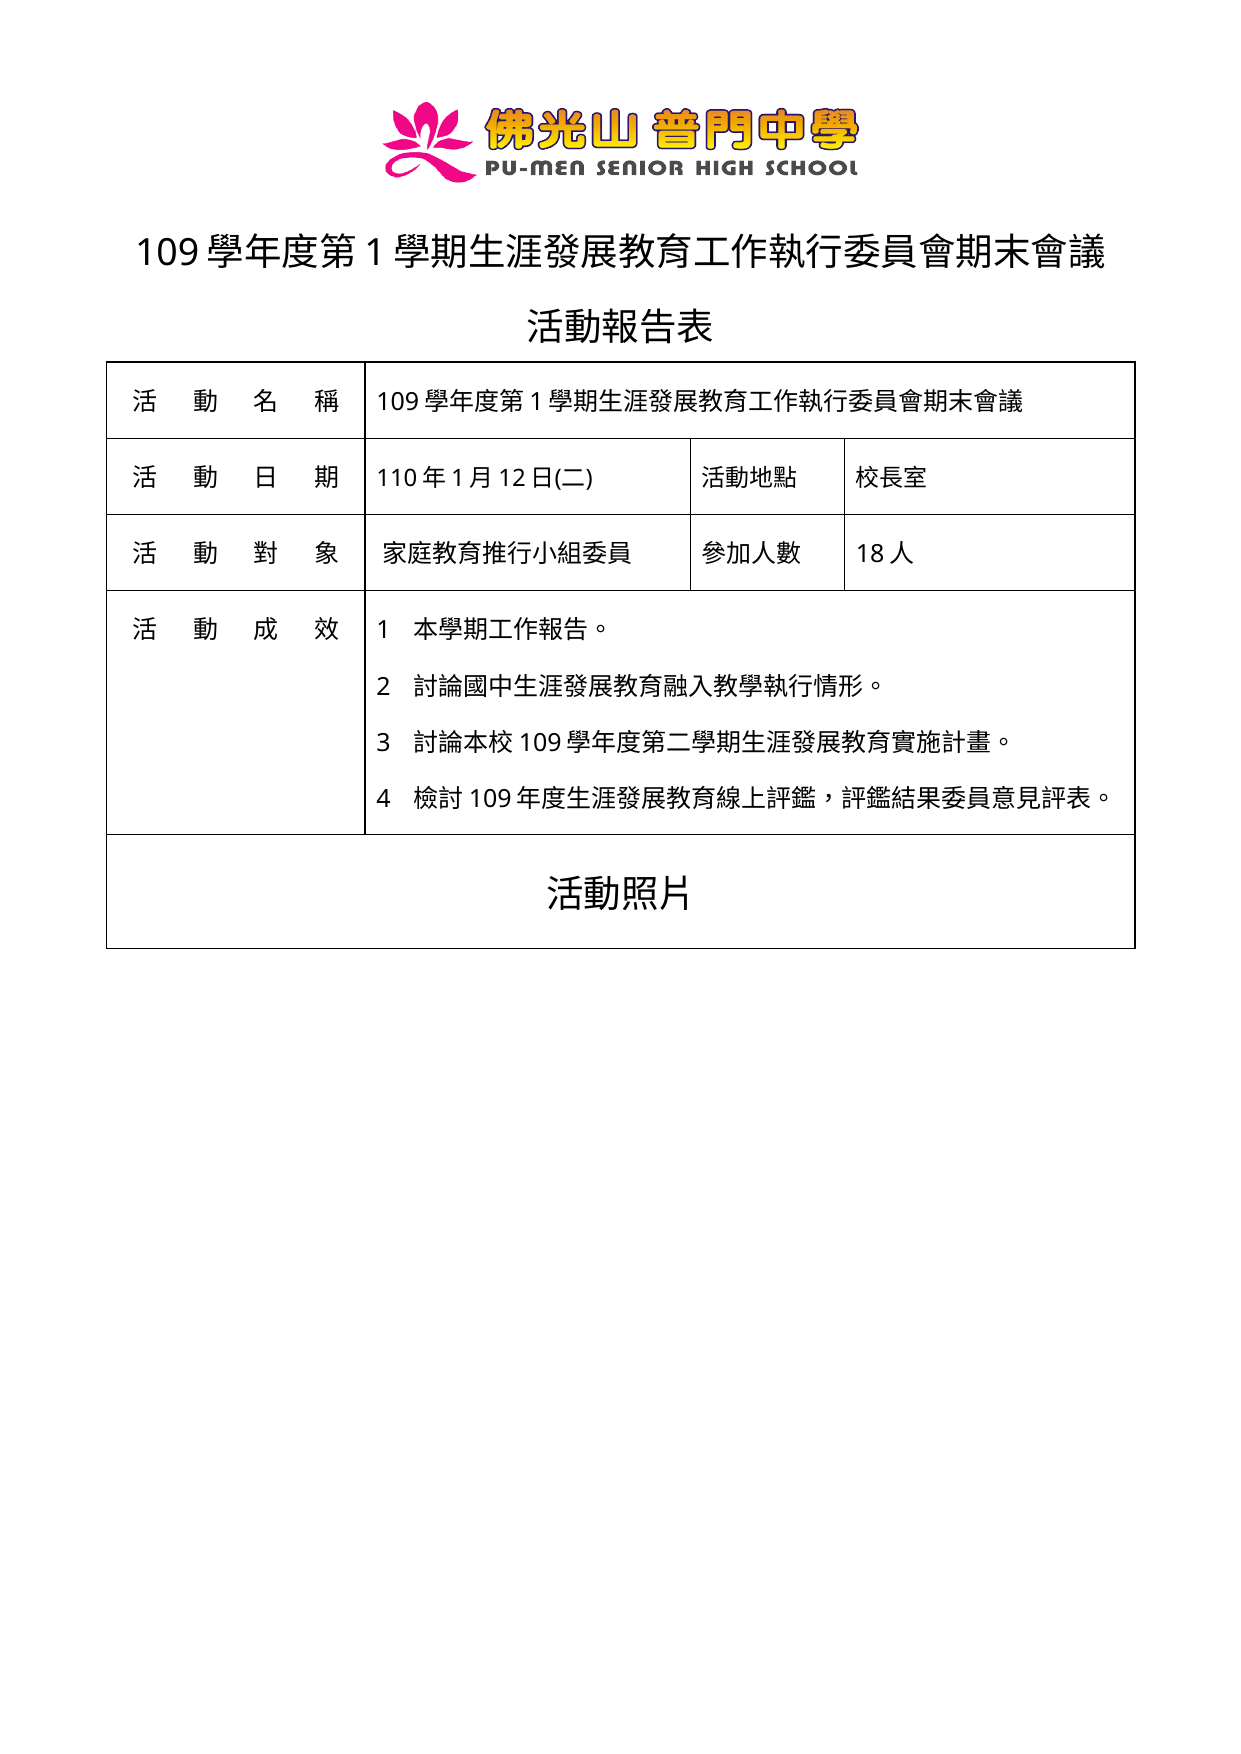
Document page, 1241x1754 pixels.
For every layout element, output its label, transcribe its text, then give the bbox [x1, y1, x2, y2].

text 活動報告表 [118, 286, 1122, 361]
table_cell 活動照片 [107, 835, 1134, 948]
table_header 109學年度第1學期生涯發展教育工作執行委員會期末會議 [366, 363, 1134, 437]
table_cell 家庭教育推行小組委員 [366, 515, 690, 589]
table_cell 本學期工作報告。 討論國中生涯發展教育融入教學執行情形。 討論本校109學年度第二學期生涯發展教育實施計畫。 檢討109年度生涯發展教育線上評鑑，評鑑結果委員意見評表。 [366, 591, 1134, 834]
text 109學年度第1學期生涯發展教育工作執行委員會期末會議 [118, 211, 1122, 286]
table_cell 校長室 [845, 439, 1134, 513]
table_header 活動名稱 [107, 363, 364, 437]
picture [378, 98, 862, 186]
table_cell 活動地點 [691, 439, 844, 513]
table_cell 活動成效 [107, 591, 364, 834]
table_cell 活動對象 [107, 515, 364, 589]
table_cell 活動日期 [107, 439, 364, 513]
table_cell 18人 [845, 515, 1134, 589]
table_cell 110年1月12日(二) [366, 439, 690, 513]
table_cell 參加人數 [691, 515, 844, 589]
